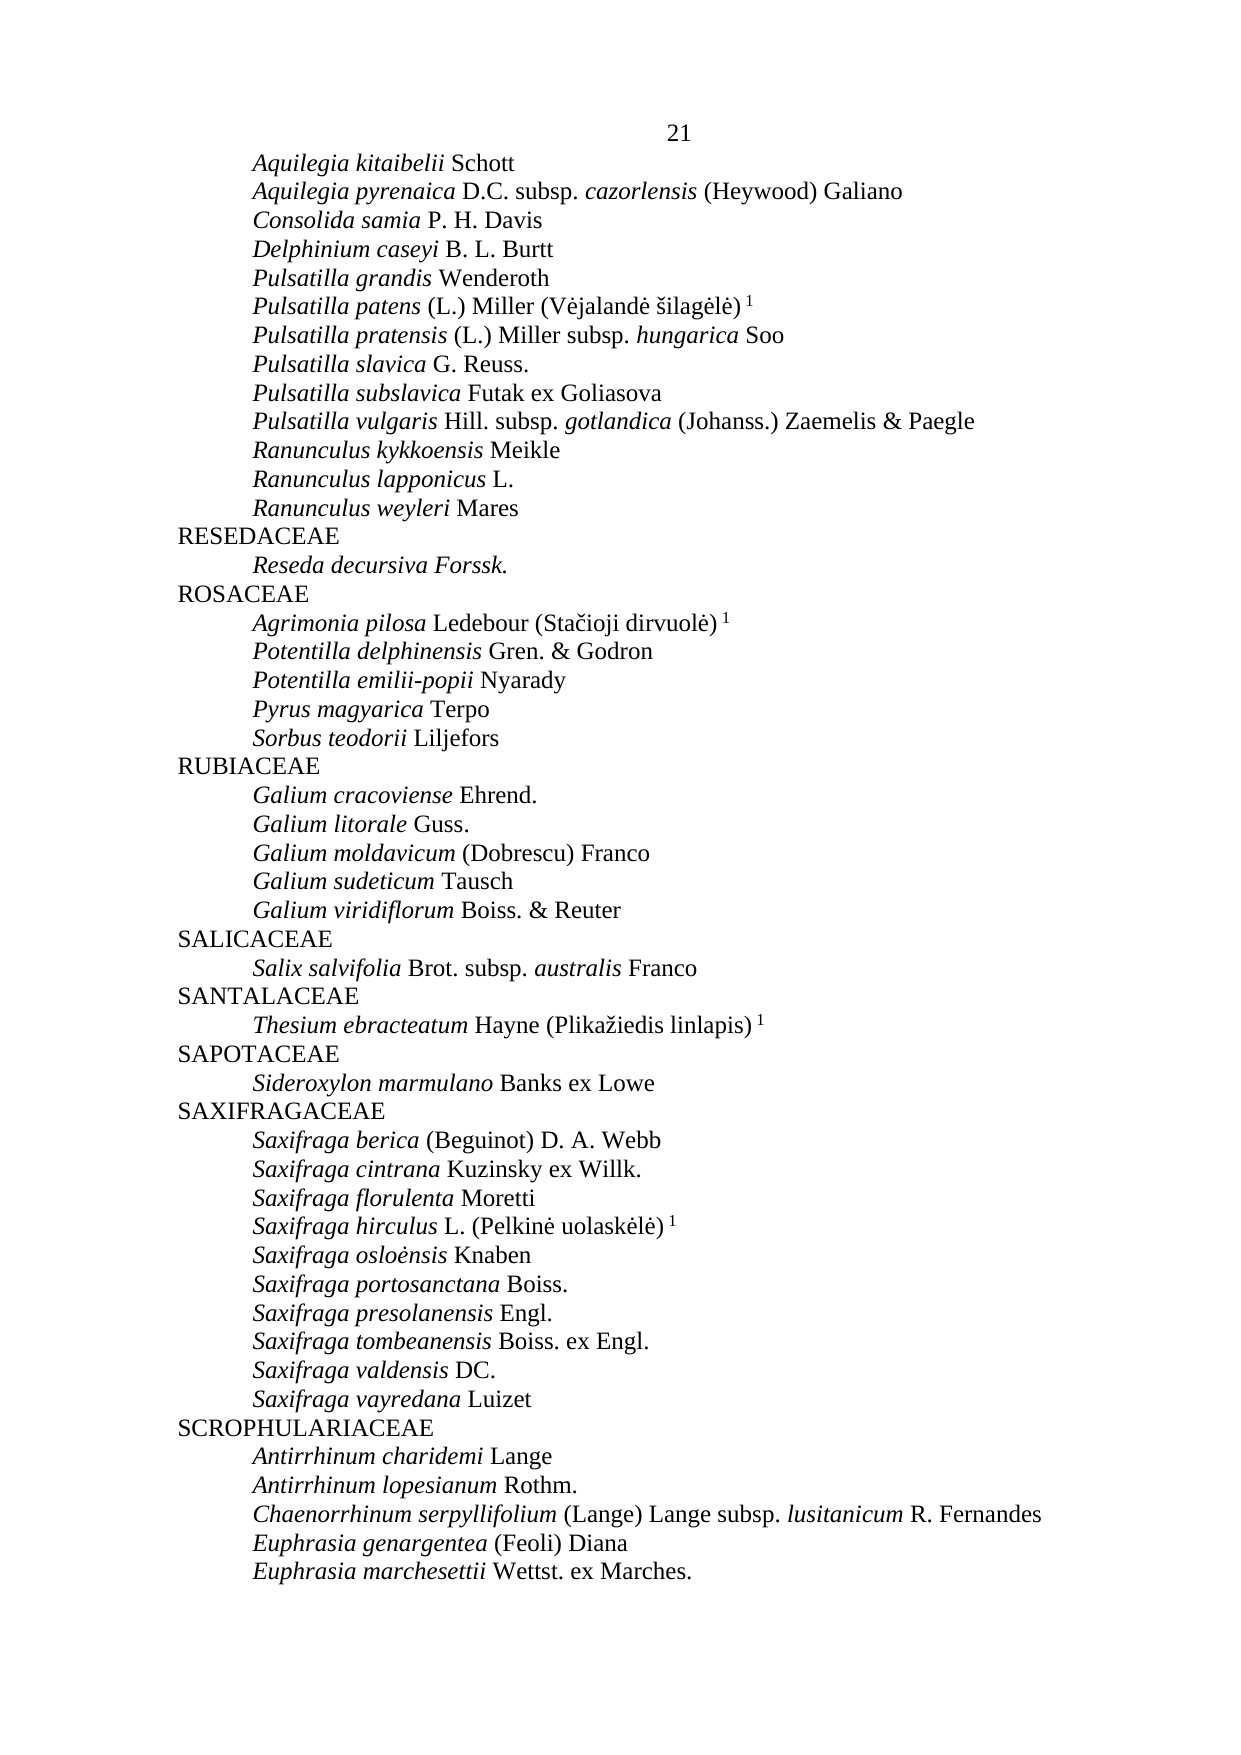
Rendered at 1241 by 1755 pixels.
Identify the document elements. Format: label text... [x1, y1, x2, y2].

text Galium viridiflorum Boiss. & Reuter [177, 895, 1181, 924]
text Galium cracoviense Ehrend. [177, 780, 1181, 809]
text Saxifraga cintrana Kuzinsky ex Willk. [177, 1154, 1181, 1183]
text Pulsatilla subslavica Futak ex Goliasova [177, 378, 1181, 406]
text Sideroxylon marmulano Banks ex Lowe [177, 1068, 1181, 1096]
text Aquilegia pyrenaica D.C. subsp. cazorlensis (Heywood) Galiano [177, 176, 1181, 205]
text Pulsatilla pratensis (L.) Miller subsp. hungarica Soo [177, 320, 1181, 349]
text Galium litorale Guss. [177, 809, 1181, 838]
text Saxifraga osloėnsis Knaben [177, 1240, 1181, 1269]
text Saxifraga berica (Beguinot) D. A. Webb [177, 1125, 1181, 1154]
text RESEDACEAE [177, 521, 1181, 550]
text SALICACEAE [177, 924, 1181, 953]
text Ranunculus kykkoensis Meikle [177, 435, 1181, 464]
text Saxifraga portosanctana Boiss. [177, 1269, 1181, 1298]
text Antirrhinum lopesianum Rothm. [177, 1470, 1181, 1499]
text Chaenorrhinum serpyllifolium (Lange) Lange subsp. lusitanicum R. Fernandes [177, 1499, 1181, 1528]
text Saxifraga florulenta Moretti [177, 1183, 1181, 1211]
text Pulsatilla vulgaris Hill. subsp. gotlandica (Johanss.) Zaemelis & Paegle [177, 406, 1181, 435]
text Potentilla emilii-popii Nyarady [177, 665, 1181, 694]
text Saxifraga presolanensis Engl. [177, 1298, 1181, 1326]
text Ranunculus weyleri Mares [177, 493, 1181, 521]
text Salix salvifolia Brot. subsp. australis Franco [177, 953, 1181, 981]
text SAPOTACEAE [177, 1039, 1181, 1068]
text Antirrhinum charidemi Lange [177, 1441, 1181, 1470]
text Saxifraga vayredana Luizet [177, 1384, 1181, 1413]
text Ranunculus lapponicus L. [177, 464, 1181, 493]
text Euphrasia marchesettii Wettst. ex Marches. [177, 1556, 1181, 1585]
text Sorbus teodorii Liljefors [177, 723, 1181, 751]
text Thesium ebracteatum Hayne (Plikažiedis linlapis) 1 [177, 1010, 1181, 1039]
text Pulsatilla patens (L.) Miller (Vėjalandė šilagėlė) 1 [177, 291, 1181, 320]
text Pulsatilla slavica G. Reuss. [177, 349, 1181, 378]
text Galium moldavicum (Dobrescu) Franco [177, 838, 1181, 866]
text Galium sudeticum Tausch [177, 866, 1181, 895]
text RUBIACEAE [177, 751, 1181, 780]
text Saxifraga tombeanensis Boiss. ex Engl. [177, 1326, 1181, 1355]
text ROSACEAE [177, 579, 1181, 608]
text Delphinium caseyi B. L. Burtt [177, 234, 1181, 263]
text Euphrasia genargentea (Feoli) Diana [177, 1528, 1181, 1556]
text Potentilla delphinensis Gren. & Godron [177, 636, 1181, 665]
text Saxifraga hirculus L. (Pelkinė uolaskėlė) 1 [177, 1211, 1181, 1240]
text SCROPHULARIACEAE [177, 1413, 1181, 1441]
text SANTALACEAE [177, 981, 1181, 1010]
text Pulsatilla grandis Wenderoth [177, 263, 1181, 291]
text Reseda decursiva Forssk. [177, 550, 1181, 579]
text Agrimonia pilosa Ledebour (Stačioji dirvuolė) 1 [177, 608, 1181, 636]
text SAXIFRAGACEAE [177, 1096, 1181, 1125]
text Aquilegia kitaibelii Schott [177, 148, 1181, 176]
text Pyrus magyarica Terpo [177, 694, 1181, 723]
text Saxifraga valdensis DC. [177, 1355, 1181, 1384]
text Consolida samia P. H. Davis [177, 205, 1181, 234]
